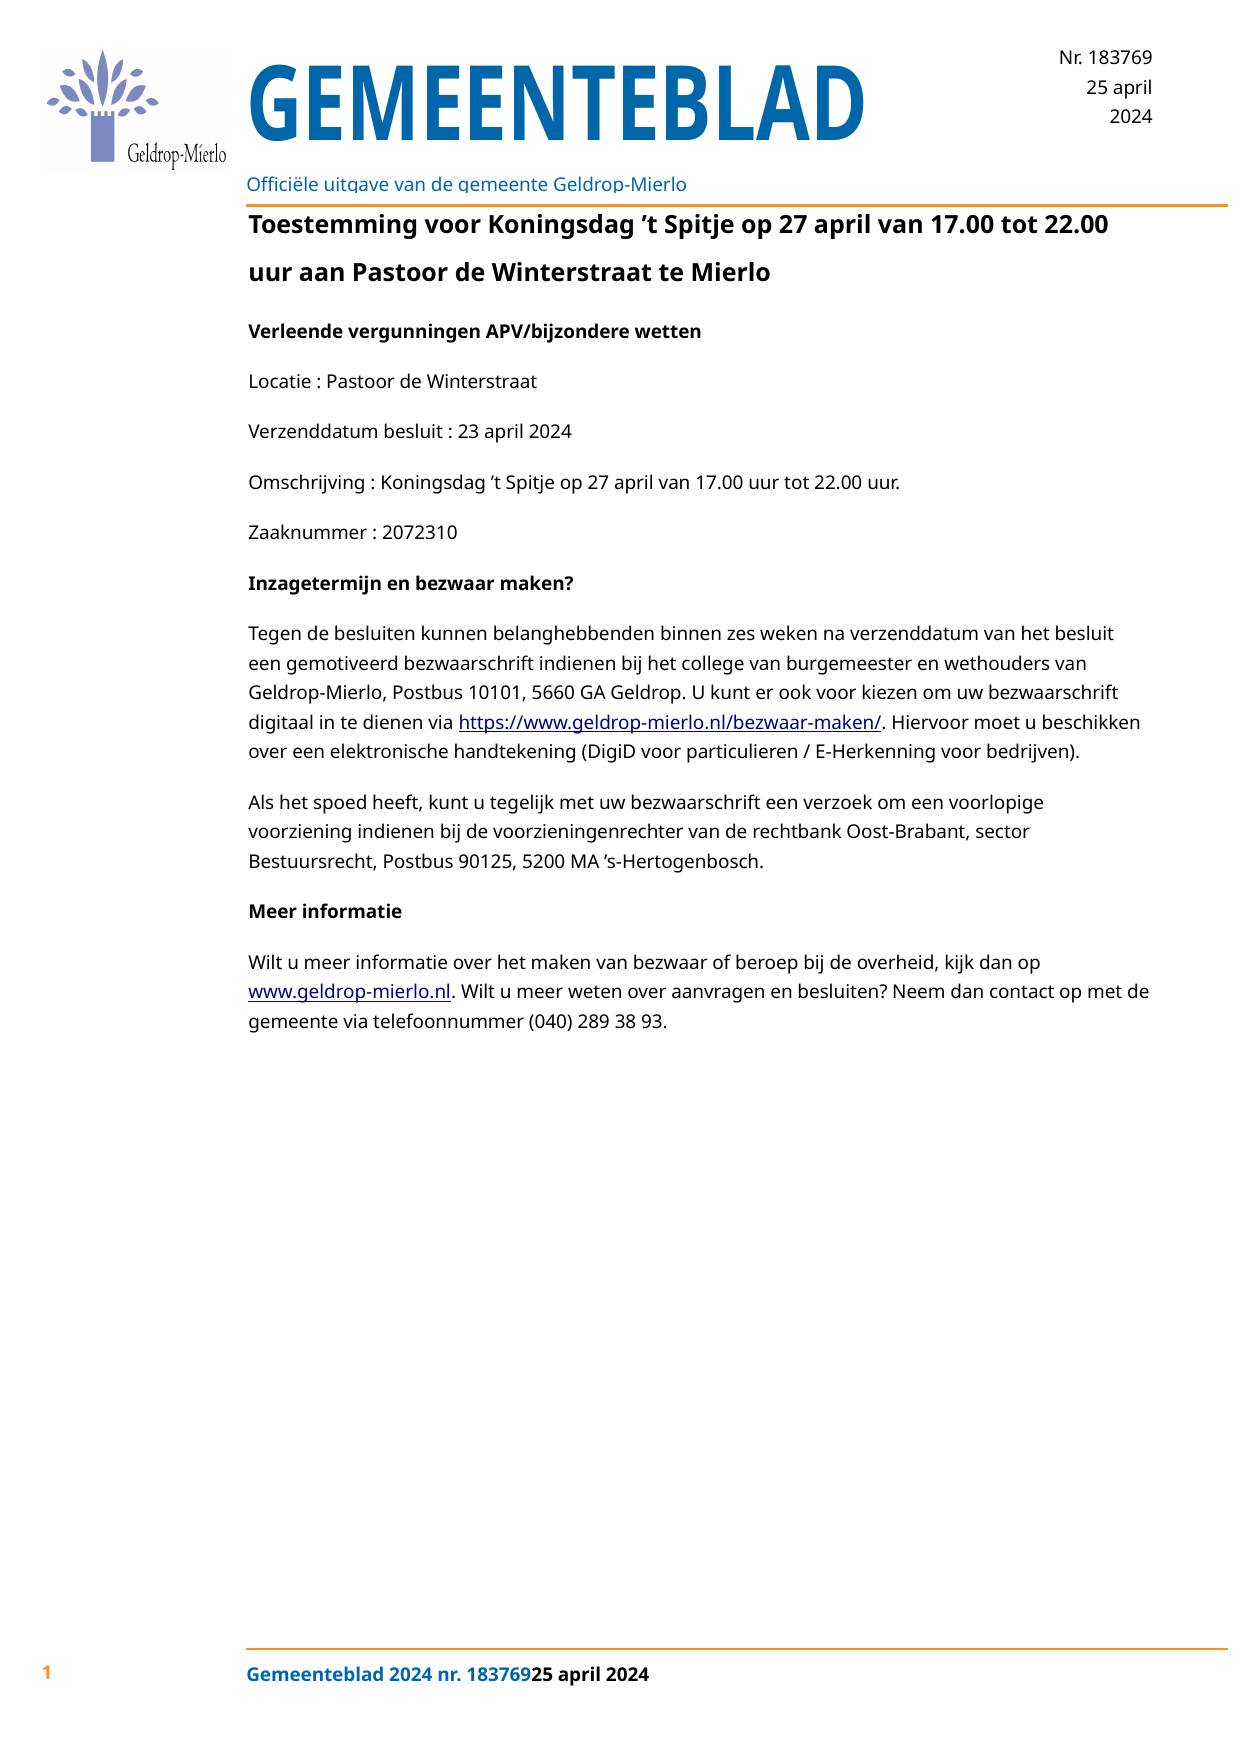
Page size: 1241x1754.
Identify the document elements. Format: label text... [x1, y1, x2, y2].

text Inzagetermijn en bezwaar maken? [248, 570, 1152, 596]
text Omschrijving : Koningsdag ’t Spitje op 27 april van 17.00 uur tot 22.00 uur. [248, 469, 1152, 495]
text Tegen de besluiten kunnen belanghebbenden binnen zes weken na verzenddatum van het besluit een gemotiveerd bezwaarschrift indienen bij het college van burgemeester en wethouders van Geldrop-Mierlo, Postbus 10101, 5660 GA Geldrop. U kunt er ook voor kiezen om uw bezwaarschrift digitaal in te dienen via https://www.geldrop-mierlo.nl/bezwaar-maken/. Hiervoor moet u beschikken over een elektronische handtekening (DigiD voor particulieren / E-Herkenning voor bedrijven). [248, 620, 1152, 764]
text Locatie : Pastoor de Winterstraat [248, 368, 1152, 394]
text Als het spoed heeft, kunt u tegelijk met uw bezwaarschrift een verzoek om een voorlopige voorziening indienen bij de voorzieningenrechter van de rechtbank Oost-Brabant, sector Bestuursrecht, Postbus 90125, 5200 MA ’s-Hertogenbosch. [248, 789, 1152, 874]
text Wilt u meer informatie over het maken van bezwaar of beroep bij de overheid, kijk dan op www.geldrop-mierlo.nl. Wilt u meer weten over aanvragen en besluiten? Neem dan contact op met de gemeente via telefoonnummer (040) 289 38 93. [248, 949, 1152, 1034]
text Verzenddatum besluit : 23 april 2024 [248, 419, 1152, 444]
text Meer informatie [248, 899, 1152, 924]
text Toestemming voor Koningsdag ’t Spitje op 27 april van 17.00 tot 22.00 uur aan Pastoor de Winterstraat te Mierlo [248, 207, 1152, 288]
text Zaaknummer : 2072310 [248, 519, 1152, 545]
picture [41, 47, 231, 172]
text Verleende vergunningen APV/bijzondere wetten [248, 318, 1152, 344]
